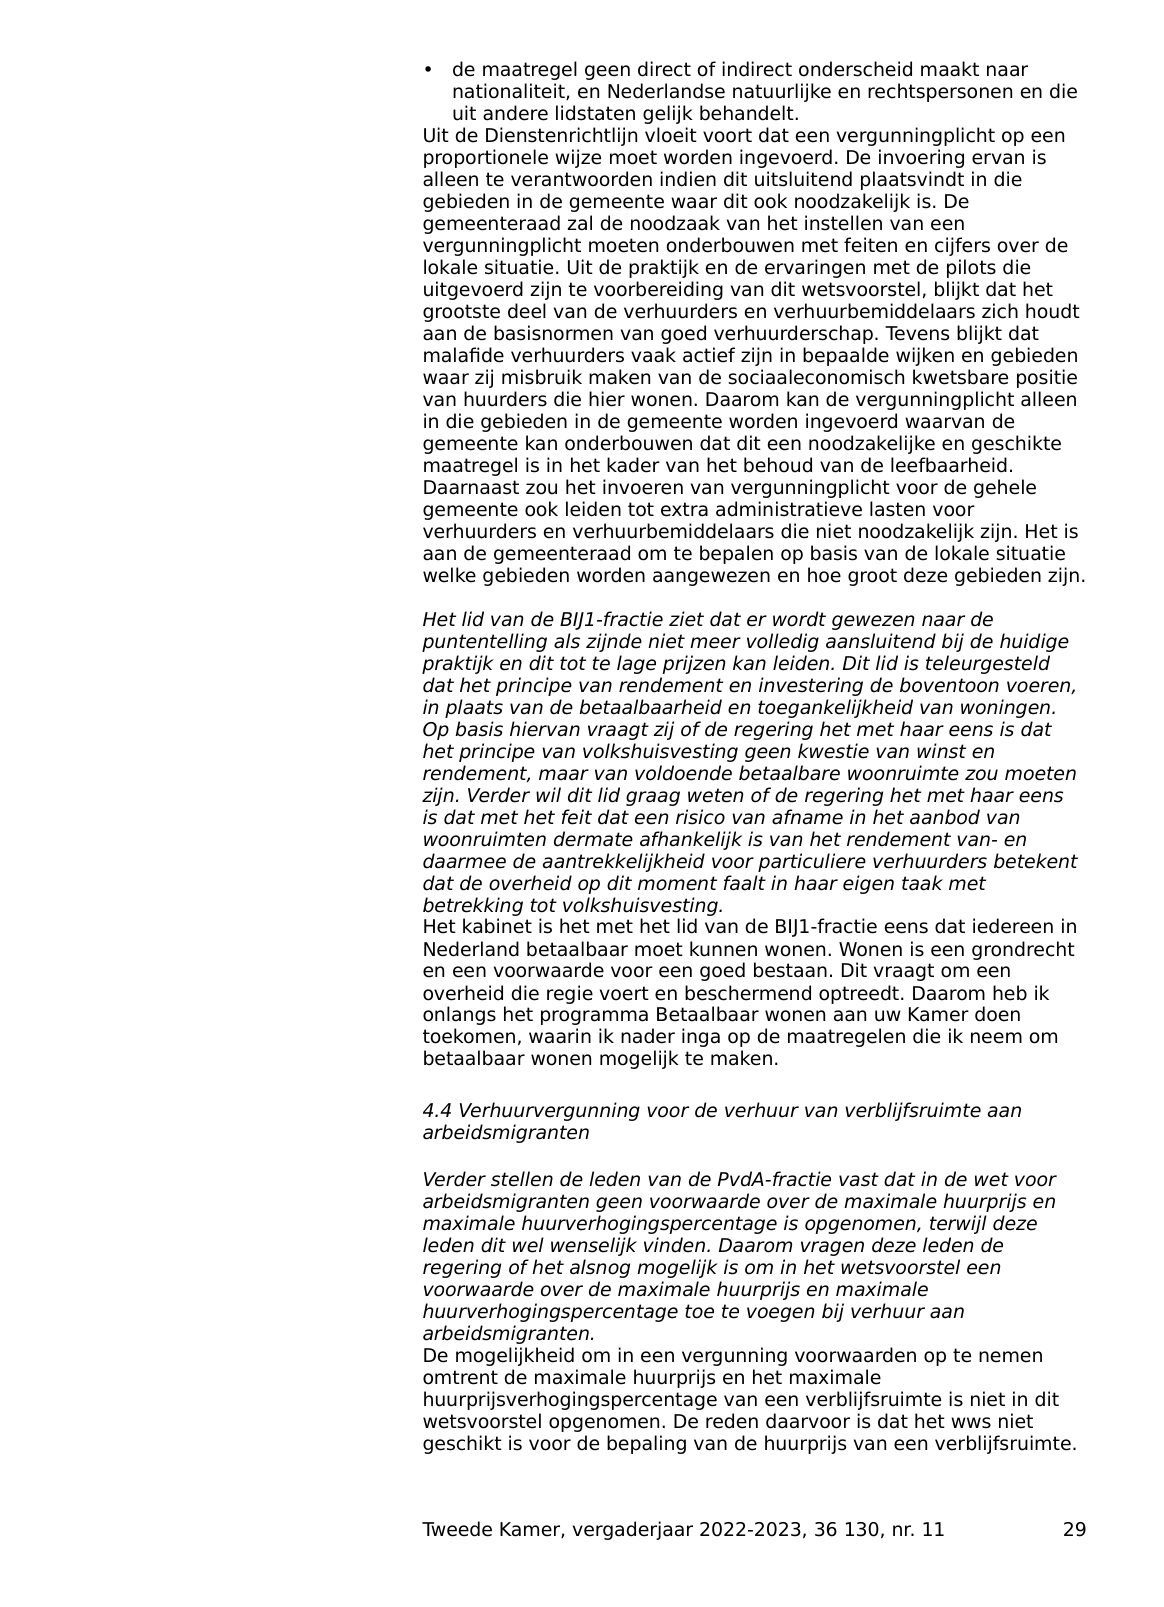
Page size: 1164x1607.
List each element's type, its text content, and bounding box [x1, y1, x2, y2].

text De mogelijkheid om in een vergunning voorwaarden op te nemen omtrent de maximale huurprijs en het maximale huurprijsverhogingspercentage van een verblijfsruimte is niet in dit wetsvoorstel opgenomen. De reden daarvoor is dat het wws niet geschikt is voor de bepaling van de huurprijs van een verblijfsruimte. [422, 1345, 1087, 1455]
text Verder stellen de leden van de PvdA-fractie vast dat in de wet voor arbeidsmigranten geen voorwaarde over de maximale huurprijs en maximale huurverhogingspercentage is opgenomen, terwijl deze leden dit wel wenselijk vinden. Daarom vragen deze leden de regering of het alsnog mogelijk is om in het wetsvoorstel een voorwaarde over de maximale huurprijs en maximale huurverhogingspercentage toe te voegen bij verhuur aan arbeidsmigranten. [422, 1169, 1087, 1345]
text Uit de Dienstenrichtlijn vloeit voort dat een vergunningplicht op een proportionele wijze moet worden ingevoerd. De invoering ervan is alleen te verantwoorden indien dit uitsluitend plaatsvindt in die gebieden in de gemeente waar dit ook noodzakelijk is. De gemeenteraad zal de noodzaak van het instellen van een vergunningplicht moeten onderbouwen met feiten en cijfers over de lokale situatie. Uit de praktijk en de ervaringen met de pilots die uitgevoerd zijn te voorbereiding van dit wetsvoorstel, blijkt dat het grootste deel van de verhuurders en verhuurbemiddelaars zich houdt aan de basisnormen van goed verhuurderschap. Tevens blijkt dat malafide verhuurders vaak actief zijn in bepaalde wijken en gebieden waar zij misbruik maken van de sociaaleconomisch kwetsbare positie van huurders die hier wonen. Daarom kan de vergunningplicht alleen in die gebieden in de gemeente worden ingevoerd waarvan de gemeente kan onderbouwen dat dit een noodzakelijke en geschikte maatregel is in het kader van het behoud van de leefbaarheid. Daarnaast zou het invoeren van vergunningplicht voor de gehele gemeente ook leiden tot extra administratieve lasten voor verhuurders en verhuurbemiddelaars die niet noodzakelijk zijn. Het is aan de gemeenteraad om te bepalen op basis van de lokale situatie welke gebieden worden aangewezen en hoe groot deze gebieden zijn. [422, 125, 1087, 587]
text Het kabinet is het met het lid van de BIJ1-fractie eens dat iedereen in Nederland betaalbaar moet kunnen wonen. Wonen is een grondrecht en een voorwaarde voor een goed bestaan. Dit vraagt om een overheid die regie voert en beschermend optreedt. Daarom heb ik onlangs het programma Betaalbaar wonen aan uw Kamer doen toekomen, waarin ik nader inga op de maatregelen die ik neem om betaalbaar wonen mogelijk te maken. [422, 916, 1087, 1070]
text • de maatregel geen direct of indirect onderscheid maakt naar nationaliteit, en Nederlandse natuurlijke en rechtspersonen en die uit andere lidstaten gelijk behandelt. [422, 59, 1087, 125]
text Het lid van de BIJ1-fractie ziet dat er wordt gewezen naar de puntentelling als zijnde niet meer volledig aansluitend bij de huidige praktijk en dit tot te lage prijzen kan leiden. Dit lid is teleurgesteld dat het principe van rendement en investering de boventoon voeren, in plaats van de betaalbaarheid en toegankelijkheid van woningen. Op basis hiervan vraagt zij of de regering het met haar eens is dat het principe van volkshuisvesting geen kwestie van winst en rendement, maar van voldoende betaalbare woonruimte zou moeten zijn. Verder wil dit lid graag weten of de regering het met haar eens is dat met het feit dat een risico van afname in het aanbod van woonruimten dermate afhankelijk is van het rendement van- en daarmee de aantrekkelijkheid voor particuliere verhuurders betekent dat de overheid op dit moment faalt in haar eigen taak met betrekking tot volkshuisvesting. [422, 609, 1087, 916]
subtitle 4.4 Verhuurvergunning voor de verhuur van verblijfsruimte aan arbeidsmigranten [422, 1100, 1087, 1144]
